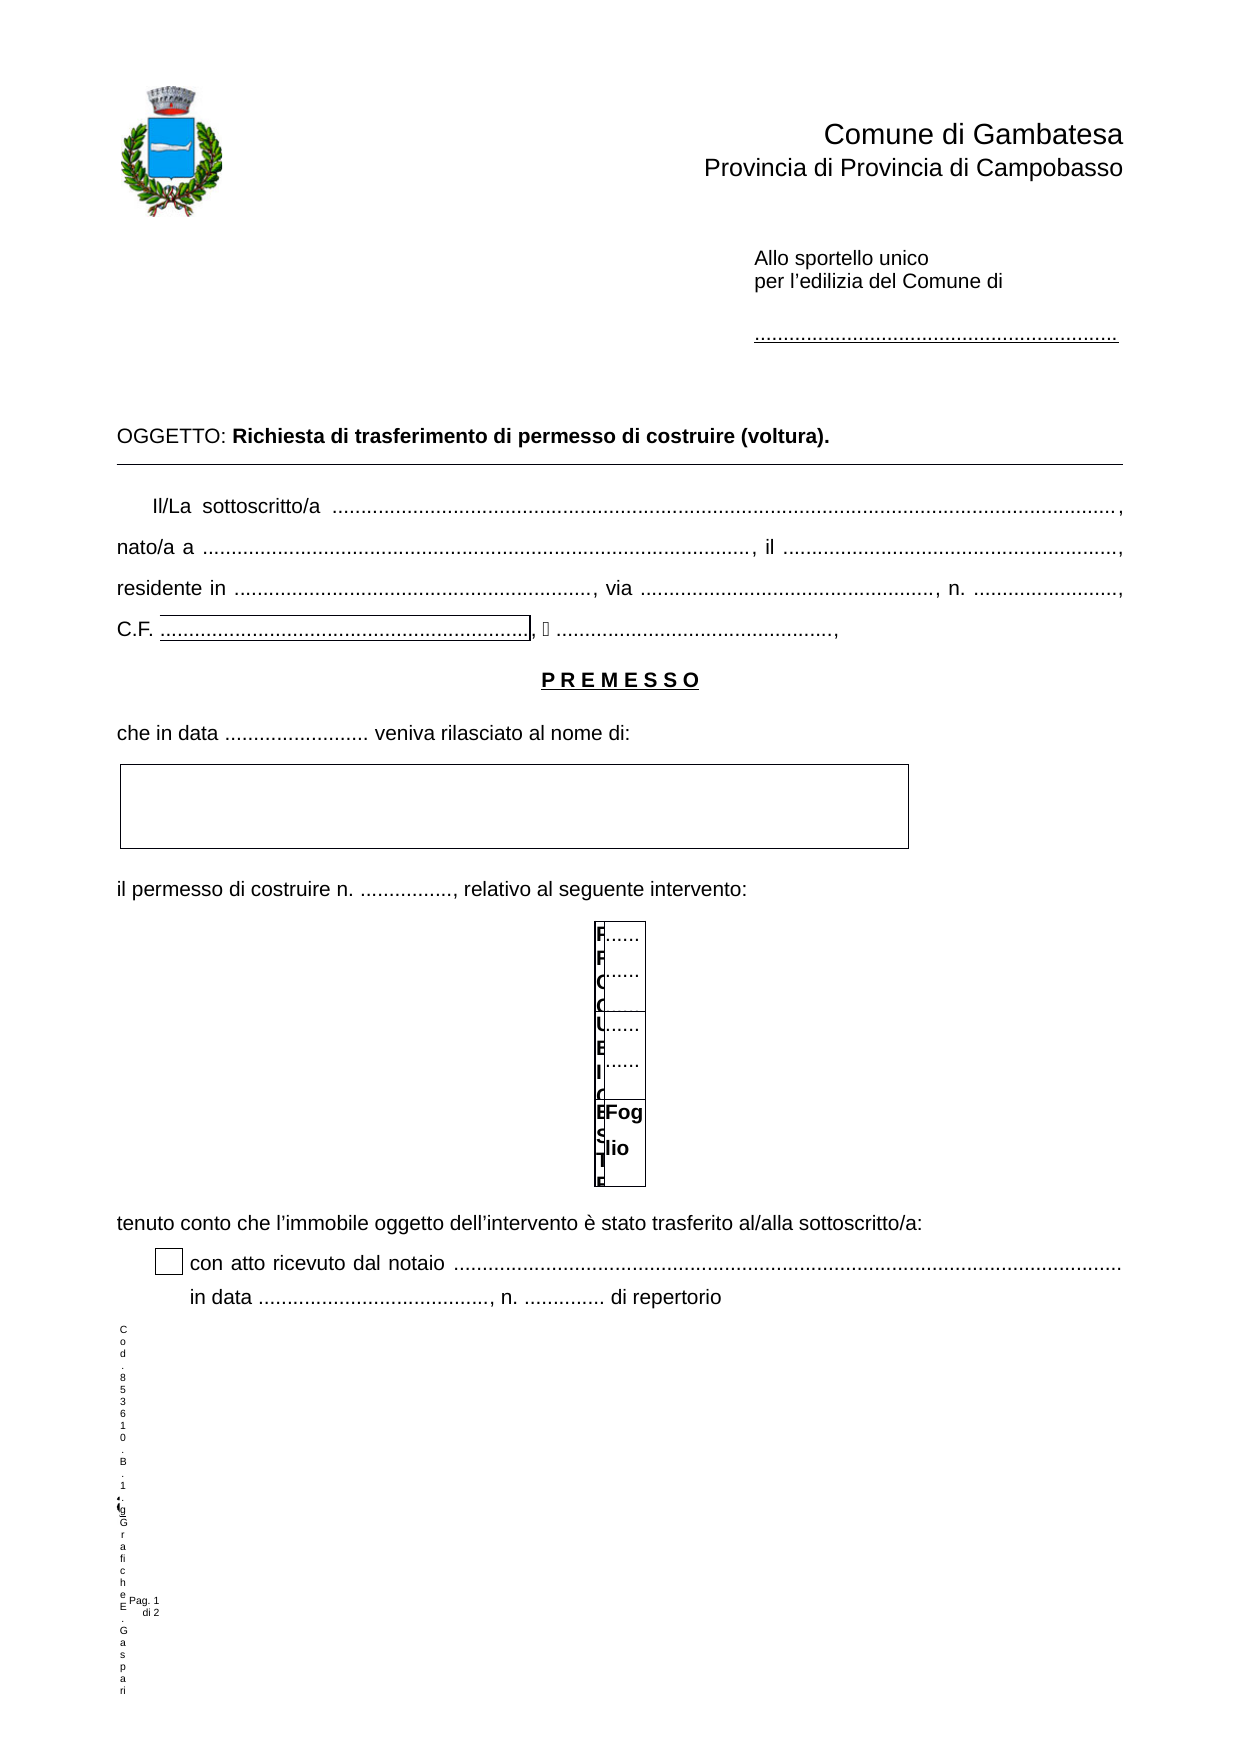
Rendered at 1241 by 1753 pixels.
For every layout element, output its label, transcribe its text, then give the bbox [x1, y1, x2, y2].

text OGGETTO: Richiesta di trasferimento di permesso di costruire (voltura). [117, 424, 1123, 448]
text Provincia di Provincia di Campobasso [223, 153, 1123, 182]
text per l’edilizia del Comune di [754, 269, 1123, 293]
table_header [121, 765, 908, 848]
table_cell UBICAZIONE DELL’IMMOBILE [596, 1012, 604, 1099]
text il permesso di costruire n. ................, relativo al seguente intervento: [117, 873, 1123, 902]
picture [121, 86, 223, 217]
subtitle P R E M E S S O [117, 668, 1123, 692]
text Comune di Gambatesa [223, 117, 1123, 150]
table_cell ESTREMI CATASTALI [596, 1100, 604, 1153]
picture [116, 1495, 120, 1525]
text Il/La sottoscritto/a ........................................................................................................................................, nato/a a ..............................................................................................., il .........................................................., residente in .............................................................., via ..................................................., n. ........................., C.F. ................................................................,  ................................................, [117, 491, 1123, 641]
text con atto ricevuto dal notaio .................................................................................................................... in data ........................................, n. .............. di repertorio [154, 1247, 1123, 1310]
table_header PROGETTO [596, 922, 604, 1011]
text che in data ......................... veniva rilasciato al nome di: [117, 717, 1123, 746]
text ............................................................... [754, 317, 1123, 346]
text tenuto conto che l’immobile oggetto dell’intervento è stato trasferito al/alla sottoscritto/a: [117, 1211, 1123, 1235]
text Allo sportello unico [754, 245, 1123, 269]
